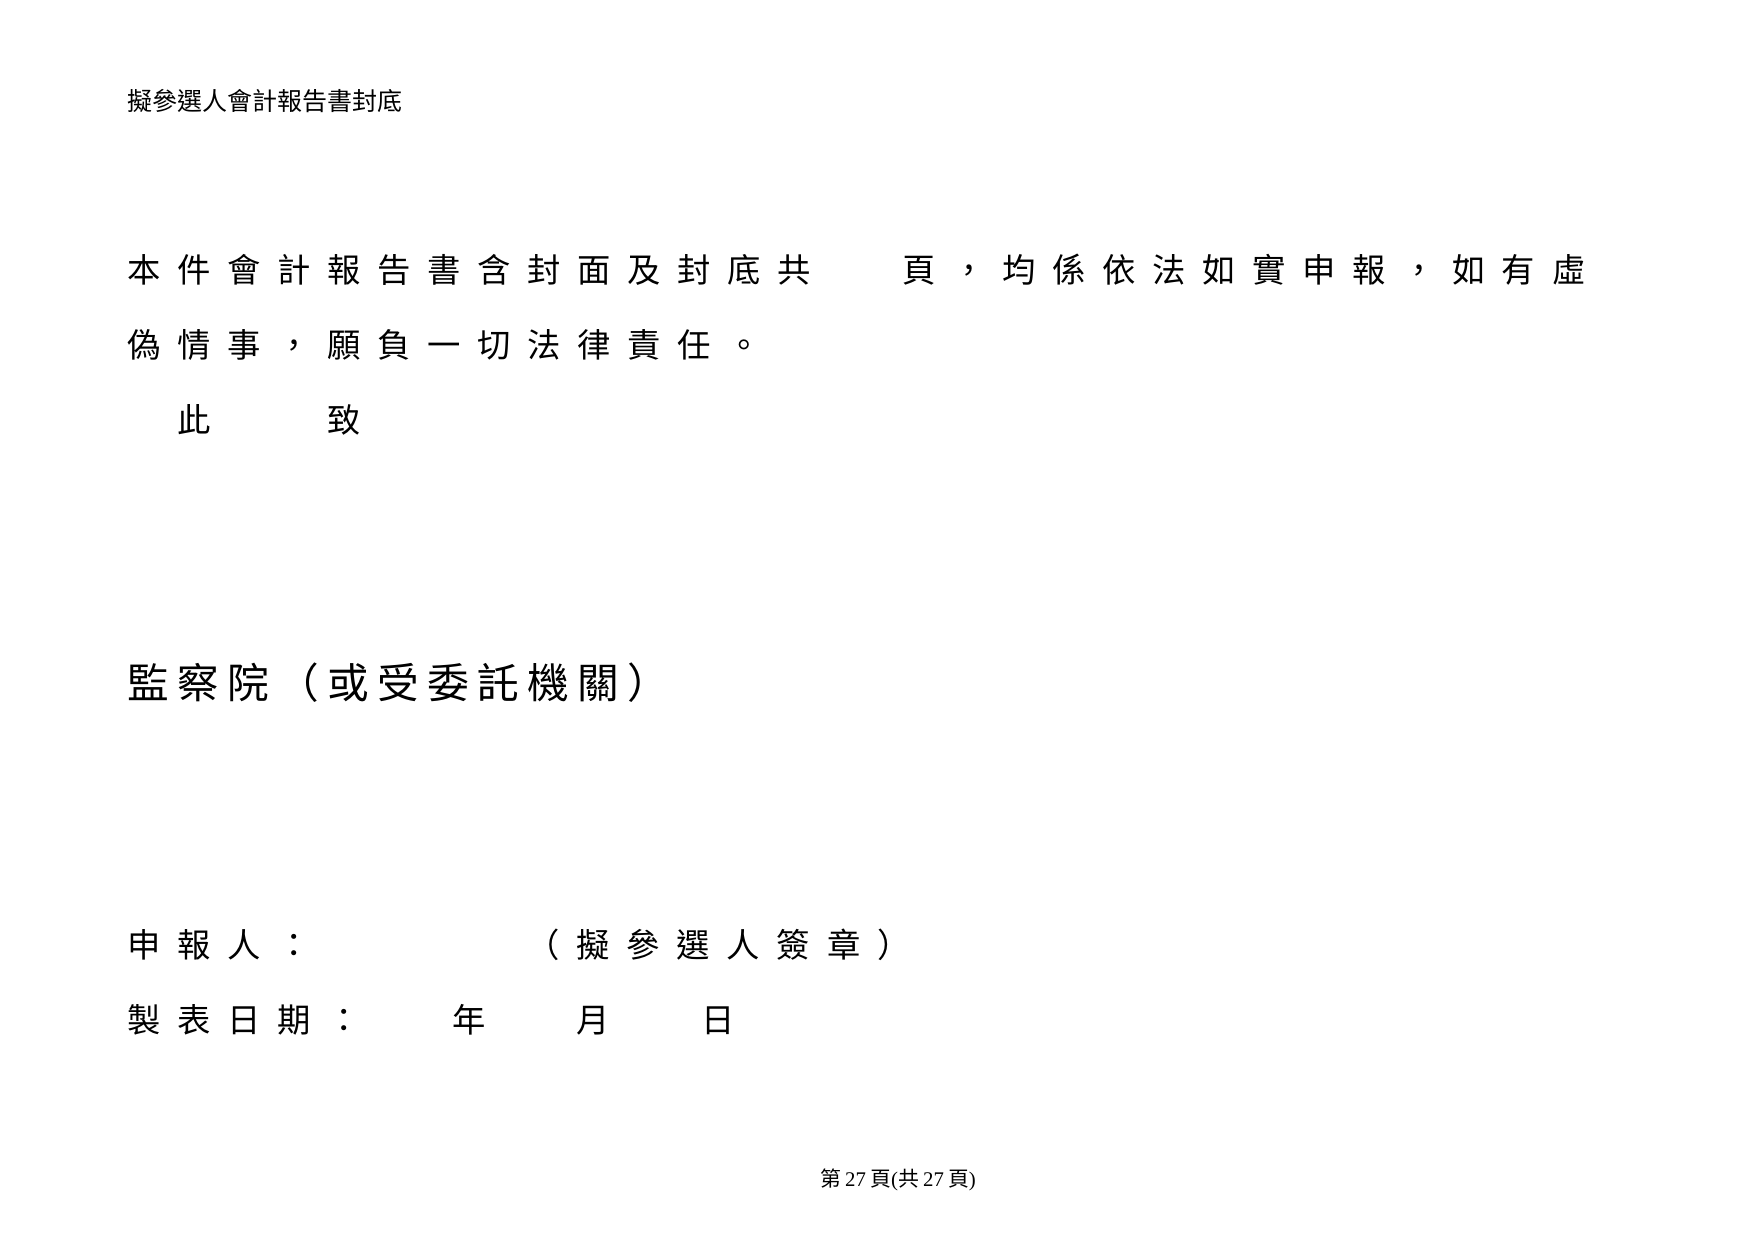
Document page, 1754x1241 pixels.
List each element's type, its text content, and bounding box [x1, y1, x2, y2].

text 製表日期： 年 月 日 [127, 980, 1627, 1055]
text 此 致 [177, 380, 1627, 455]
text 本件會計報告書含封面及封底共 頁，均係依法如實申報，如有虛偽情事，願負一切法律責任。 [127, 230, 1627, 380]
text 申報人： （擬參選人簽章） [127, 905, 1627, 980]
text 監察院（或受委託機關） [127, 643, 1627, 718]
text 擬參選人會計報告書封底 [127, 80, 1627, 118]
